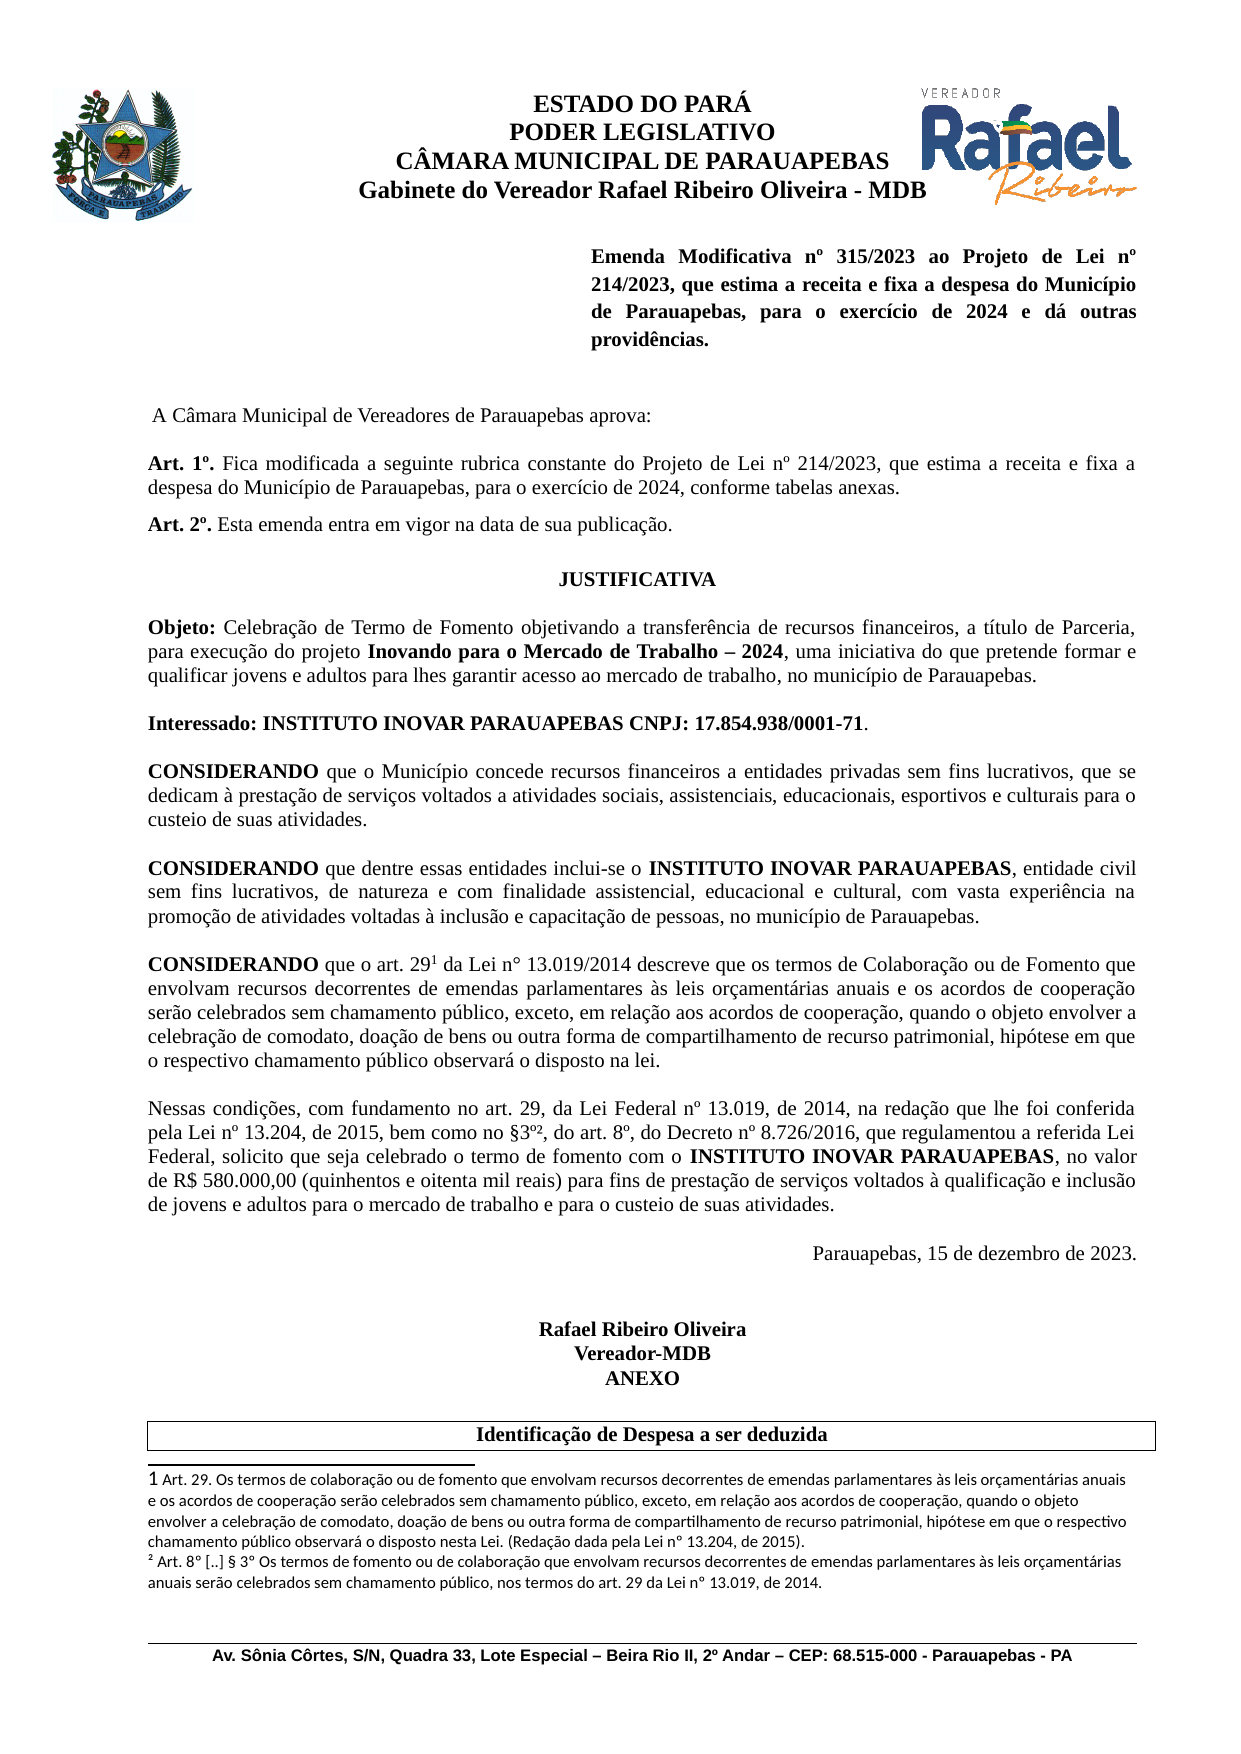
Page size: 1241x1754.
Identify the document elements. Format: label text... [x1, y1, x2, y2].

text Art. 2º. Esta emenda entra em vigor na data de sua publicação. [148, 511, 1137, 536]
text Objeto: Celebração de Termo de Fomento objetivando a transferência de recursos financeiros, a título de Parceria, para execução do projeto Inovando para o Mercado de Trabalho – 2024, uma iniciativa do que pretende formar e qualificar jovens e adultos para lhes garantir acesso ao mercado de trabalho, no município de Parauapebas. [148, 615, 1137, 687]
text A Câmara Municipal de Vereadores de Parauapebas aprova: [148, 403, 1137, 427]
table_header Identificação de Despesa a ser deduzida [148, 1422, 1155, 1449]
text CONSIDERANDO que o art. 29 da Lei n° 13.019/2014 descreve que os termos de Colaboração ou de Fomento que envolvam recursos decorrentes de emendas parlamentares às leis orçamentárias anuais e os acordos de cooperação serão celebrados sem chamamento público, exceto, em relação aos acordos de cooperação, quando o objeto envolver a celebração de comodato, doação de bens ou outra forma de compartilhamento de recurso patrimonial, hipótese em que o respectivo chamamento público observará o disposto na lei. [148, 952, 1137, 1072]
text Nessas condições, com fundamento no art. 29, da Lei Federal nº 13.019, de 2014, na redação que lhe foi conferida pela Lei nº 13.204, de 2015, bem como no §3º², do art. 8º, do Decreto nº 8.726/2016, que regulamentou a referida Lei Federal, solicito que seja celebrado o termo de fomento com o INSTITUTO INOVAR PARAUAPEBAS, no valor de R$ 580.000,00 (quinhentos e oitenta mil reais) para fins de prestação de serviços voltados à qualificação e inclusão de jovens e adultos para o mercado de trabalho e para o custeio de suas atividades. [148, 1096, 1137, 1216]
text Rafael Ribeiro Oliveira [148, 1317, 1137, 1341]
text Parauapebas, 15 de dezembro de 2023. [148, 1240, 1137, 1264]
text CONSIDERANDO que dentre essas entidades inclui-se o INSTITUTO INOVAR PARAUAPEBAS, entidade civil sem fins lucrativos, de natureza e com finalidade assistencial, educacional e cultural, com vasta experiência na promoção de atividades voltadas à inclusão e capacitação de pessoas, no município de Parauapebas. [148, 855, 1137, 928]
text Emenda Modificativa nº 315/2023 ao Projeto de Lei nº 214/2023, que estima a receita e fixa a despesa do Município de Parauapebas, para o exercício de 2024 e dá outras providências. [591, 244, 1137, 351]
text Vereador-MDB [148, 1341, 1137, 1365]
text Interessado: INSTITUTO INOVAR PARAUAPEBAS CNPJ: 17.854.938/0001-71. [148, 711, 1137, 735]
text ² Art. 8º [..] § 3º Os termos de fomento ou de colaboração que envolvam recursos decorrentes de emendas parlamentares às leis orçamentárias anuais serão celebrados sem chamamento público, nos termos do art. 29 da Lei nº 13.019, de 2014. [148, 1552, 1137, 1592]
text JUSTIFICATIVA [148, 567, 1137, 591]
text ANEXO [148, 1365, 1137, 1389]
text CONSIDERANDO que o Município concede recursos financeiros a entidades privadas sem fins lucrativos, que se dedicam à prestação de serviços voltados a atividades sociais, assistenciais, educacionais, esportivos e culturais para o custeio de suas atividades. [148, 759, 1137, 831]
text Art. 1º. Fica modificada a seguinte rubrica constante do Projeto de Lei nº 214/2023, que estima a receita e fixa a despesa do Município de Parauapebas, para o exercício de 2024, conforme tabelas anexas. [148, 451, 1137, 499]
text Art. 29. Os termos de colaboração ou de fomento que envolvam recursos decorrentes de emendas parlamentares às leis orçamentárias anuais e os acordos de cooperação serão celebrados sem chamamento público, exceto, em relação aos acordos de cooperação, quando o objeto envolver a celebração de comodato, doação de bens ou outra forma de compartilhamento de recurso patrimonial, hipótese em que o respectivo chamamento público observará o disposto nesta Lei. (Redação dada pela Lei nº 13.204, de 2015). [148, 1465, 1137, 1552]
